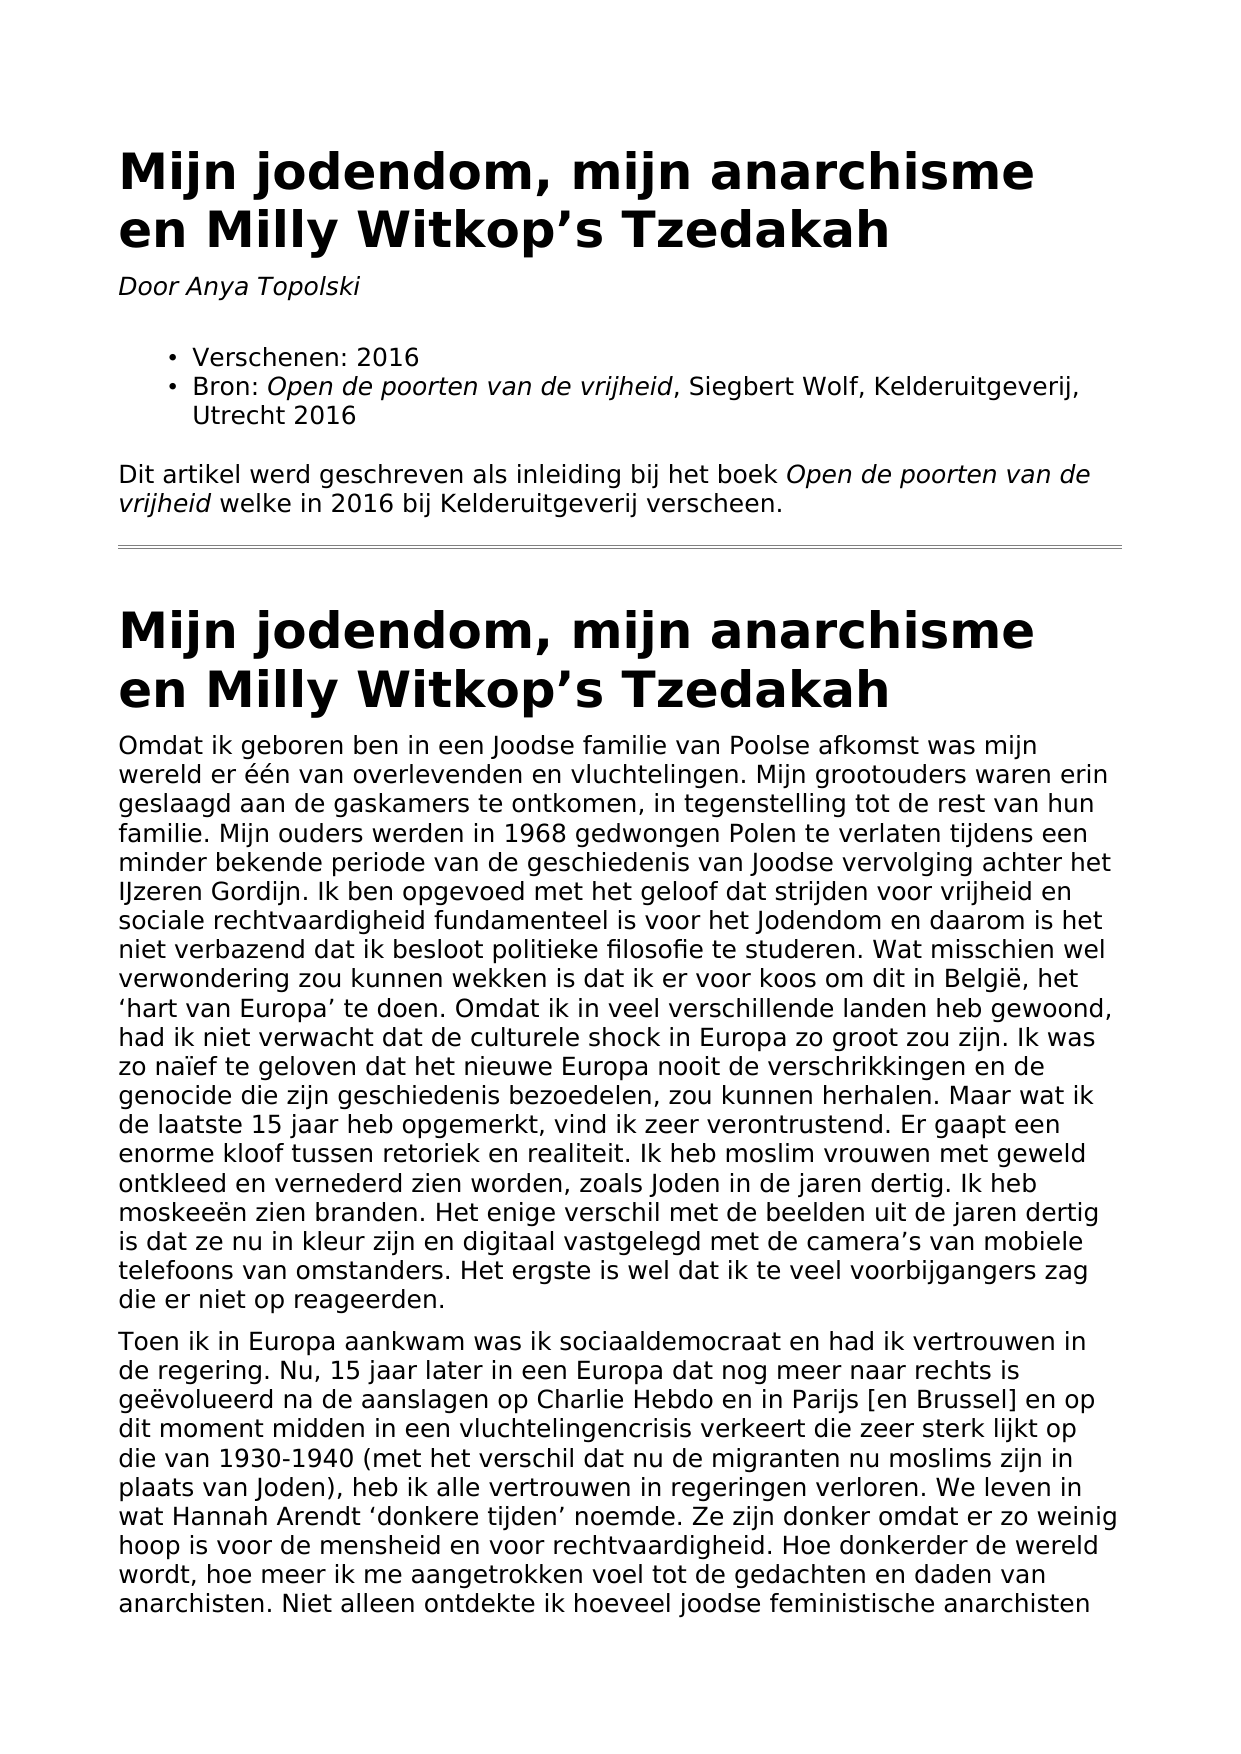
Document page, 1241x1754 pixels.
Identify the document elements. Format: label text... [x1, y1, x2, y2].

list Bron: Open de poorten van de vrijheid, Siegbert Wolf, Kelderuitgeverij, Utrecht 2016 [177, 372, 1122, 431]
text Toen ik in Europa aankwam was ik sociaaldemocraat en had ik vertrouwen in de regering. Nu, 15 jaar later in een Europa dat nog meer naar rechts is geëvolueerd na de aanslagen op Charlie Hebdo en in Parijs [en Brussel] en op dit moment midden in een vluchtelingencrisis verkeert die zeer sterk lijkt op die van 1930-1940 (met het verschil dat nu de migranten nu moslims zijn in plaats van Joden), heb ik alle vertrouwen in regeringen verloren. We leven in wat Hannah Arendt ‘donkere tijden’ noemde. Ze zijn donker omdat er zo weinig hoop is voor de mensheid en voor rechtvaardigheid. Hoe donkerder de wereld wordt, hoe meer ik me aangetrokken voel tot de gedachten en daden van anarchisten. Niet alleen ontdekte ik hoeveel joodse feministische anarchisten [118, 1327, 1122, 1619]
text Omdat ik geboren ben in een Joodse familie van Poolse afkomst was mijn wereld er één van overlevenden en vluchtelingen. Mijn grootouders waren erin geslaagd aan de gaskamers te ontkomen, in tegenstelling tot de rest van hun familie. Mijn ouders werden in 1968 gedwongen Polen te verlaten tijdens een minder bekende periode van de geschiedenis van Joodse vervolging achter het IJzeren Gordijn. Ik ben opgevoed met het geloof dat strijden voor vrijheid en sociale rechtvaardigheid fundamenteel is voor het Jodendom en daarom is het niet verbazend dat ik besloot politieke filosofie te studeren. Wat misschien wel verwondering zou kunnen wekken is dat ik er voor koos om dit in België, het ‘hart van Europa’ te doen. Omdat ik in veel verschillende landen heb gewoond, had ik niet verwacht dat de culturele shock in Europa zo groot zou zijn. Ik was zo naïef te geloven dat het nieuwe Europa nooit de verschrikkingen en de genocide die zijn geschiedenis bezoedelen, zou kunnen herhalen. Maar wat ik de laatste 15 jaar heb opgemerkt, vind ik zeer verontrustend. Er gaapt een enorme kloof tussen retoriek en realiteit. Ik heb moslim vrouwen met geweld ontkleed en vernederd zien worden, zoals Joden in de jaren dertig. Ik heb moskeeën zien branden. Het enige verschil met de beelden uit de jaren dertig is dat ze nu in kleur zijn en digitaal vastgelegd met de camera’s van mobiele telefoons van omstanders. Het ergste is wel dat ik te veel voorbijgangers zag die er niet op reageerden. [118, 731, 1122, 1315]
text Dit artikel werd geschreven als inleiding bij het boek Open de poorten van de vrijheid welke in 2016 bij Kelderuitgeverij verscheen. [118, 460, 1122, 518]
list Verschenen: 2016 [177, 343, 1122, 372]
text Door Anya Topolski [118, 272, 1122, 301]
subtitle Mijn jodendom, mijn anarchisme en Milly Witkop’s Tzedakah [118, 143, 1122, 259]
subtitle Mijn jodendom, mijn anarchisme en Milly Witkop’s Tzedakah [118, 602, 1122, 719]
